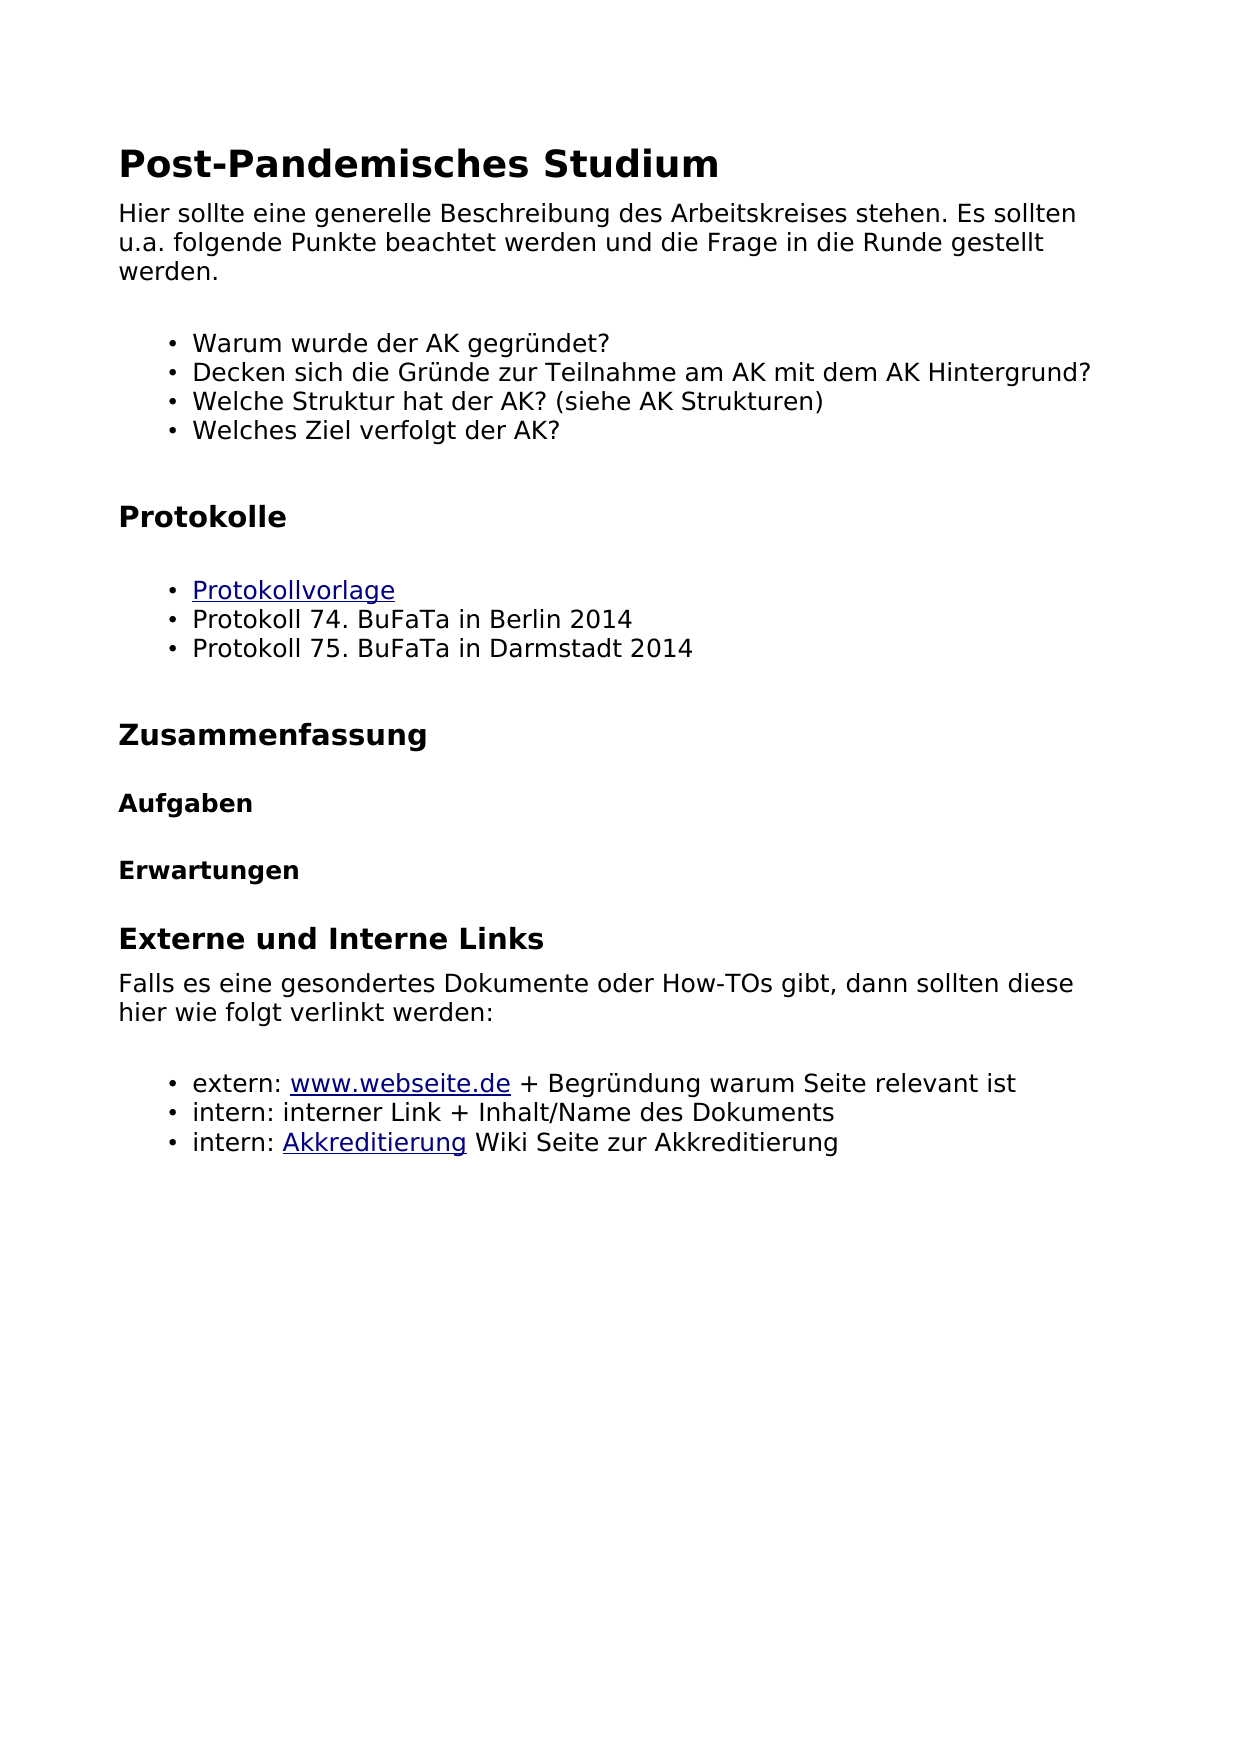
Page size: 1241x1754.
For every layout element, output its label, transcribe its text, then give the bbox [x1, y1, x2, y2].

list extern: www.webseite.de + Begründung warum Seite relevant ist [177, 1069, 1122, 1098]
list intern: interner Link + Inhalt/Name des Dokuments [177, 1098, 1122, 1128]
list Welches Ziel verfolgt der AK? [177, 416, 1122, 445]
text Falls es eine gesondertes Dokumente oder How-TOs gibt, dann sollten diese hier wie folgt verlinkt werden: [118, 969, 1122, 1027]
list Welche Struktur hat der AK? (siehe AK Strukturen) [177, 387, 1122, 416]
list Protokoll 74. BuFaTa in Berlin 2014 [177, 605, 1122, 634]
list intern: Akkreditierung Wiki Seite zur Akkreditierung [177, 1128, 1122, 1157]
list Warum wurde der AK gegründet? [177, 329, 1122, 358]
subtitle Zusammenfassung [118, 718, 1122, 752]
subtitle Aufgaben [118, 789, 1122, 818]
list Protokollvorlage [177, 576, 1122, 605]
text Hier sollte eine generelle Beschreibung des Arbeitskreises stehen. Es sollten u.a. folgende Punkte beachtet werden und die Frage in die Runde gestellt werden. [118, 199, 1122, 287]
list Protokoll 75. BuFaTa in Darmstadt 2014 [177, 634, 1122, 663]
list Decken sich die Gründe zur Teilnahme am AK mit dem AK Hintergrund? [177, 358, 1122, 387]
subtitle Protokolle [118, 500, 1122, 534]
subtitle Externe und Interne Links [118, 923, 1122, 957]
subtitle Erwartungen [118, 856, 1122, 885]
subtitle Post-Pandemisches Studium [118, 143, 1122, 187]
